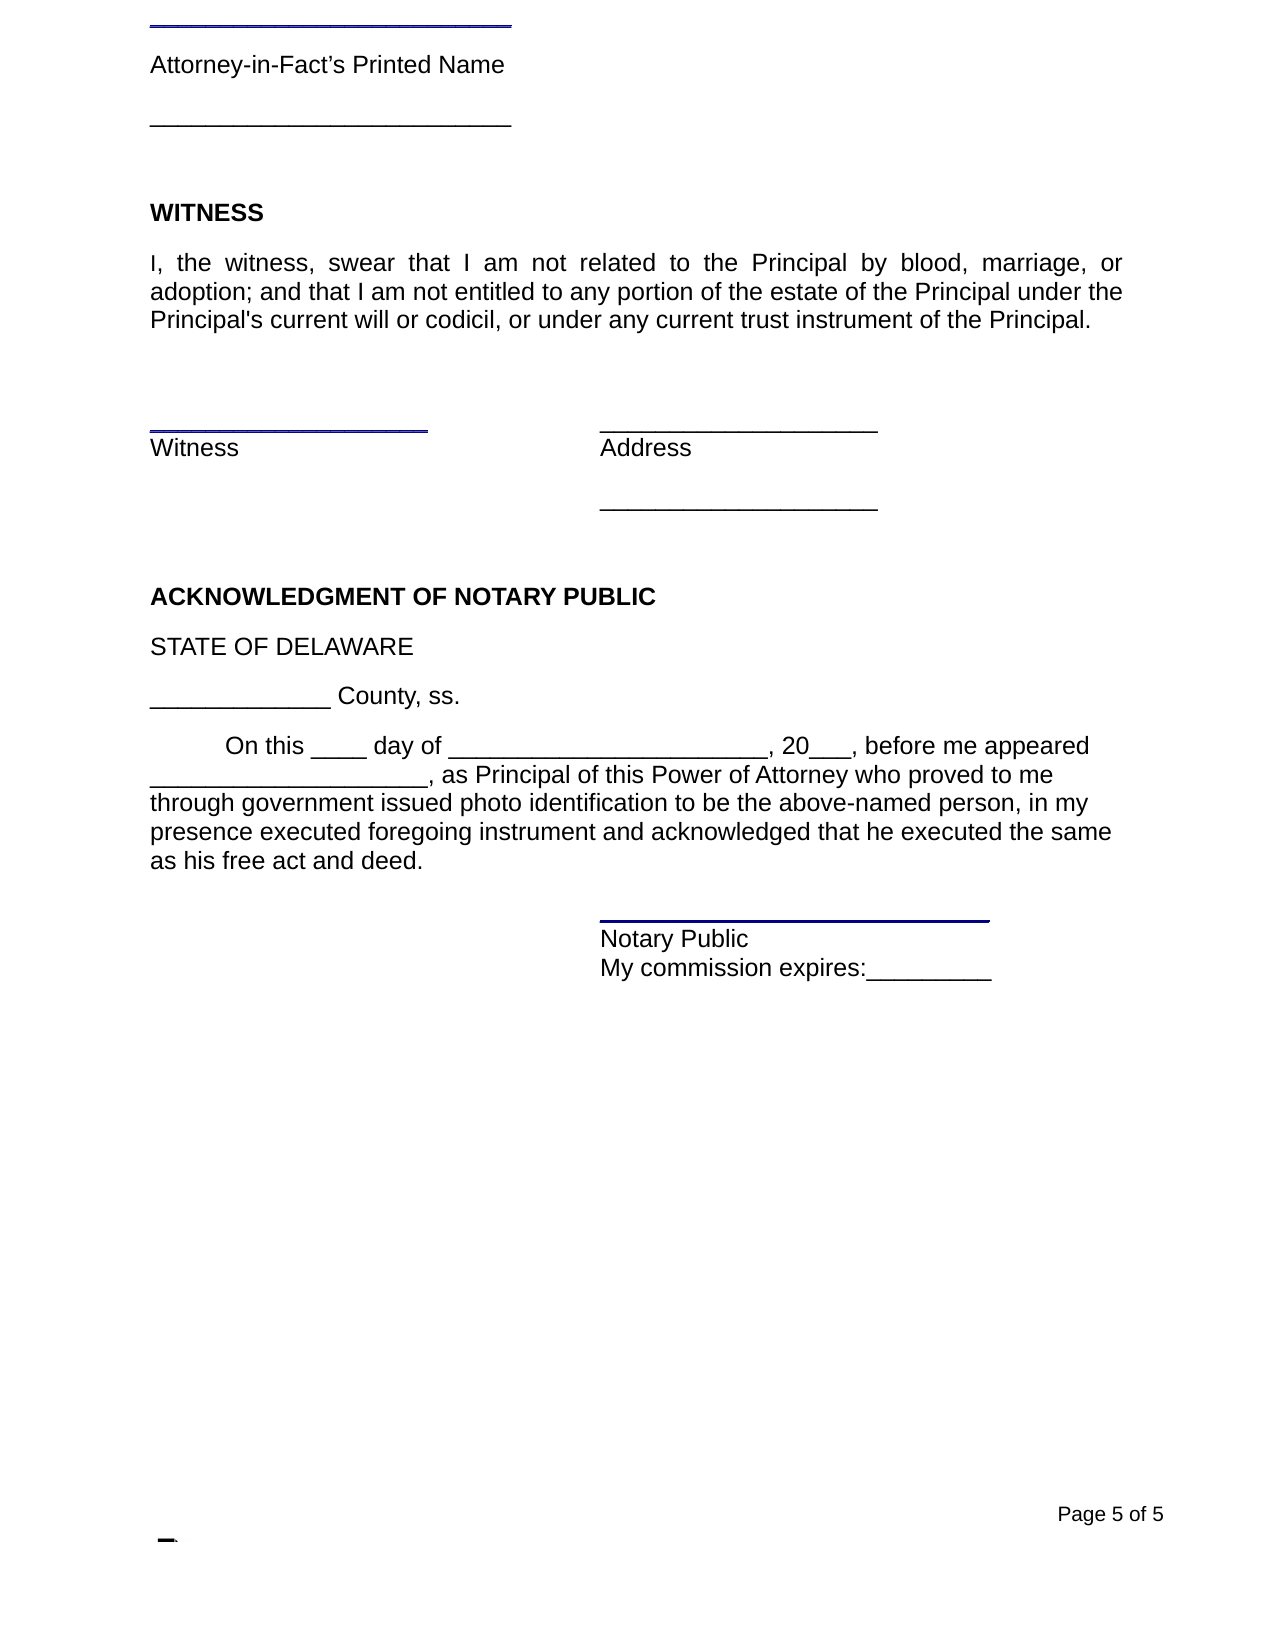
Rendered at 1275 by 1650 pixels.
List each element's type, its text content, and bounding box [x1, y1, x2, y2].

text STATE OF DELAWARE [150, 632, 1125, 660]
text _____________ County, ss. [150, 681, 1125, 710]
text __________________________ [150, 0, 1125, 29]
text ____________________ ____________________ Witness Address [150, 404, 1125, 462]
text I, the witness, swear that I am not related to the Principal by blood, marriage, or adoption; and that I am not entitled to any portion of the estate of the Principal under the Principal's current will or codicil, or under any current trust instrument of the Principal. [150, 248, 1125, 334]
text ACKNOWLEDGMENT OF NOTARY PUBLIC [150, 582, 1125, 611]
text Attorney-in-Fact’s Printed Name [150, 49, 1125, 78]
text On this ____ day of _______________________, 20___, before me appeared ____________________, as Principal of this Power of Attorney who proved to me through government issued photo identification to be the above-named person, in my presence executed foregoing instrument and acknowledged that he executed the same as his free act and deed. [150, 731, 1125, 874]
text __________________________ [150, 99, 1125, 128]
text ____________________ [150, 483, 1125, 512]
text ____________________________ Notary Public My commission expires:_________ [150, 895, 1125, 982]
text WITNESS [150, 198, 1125, 227]
